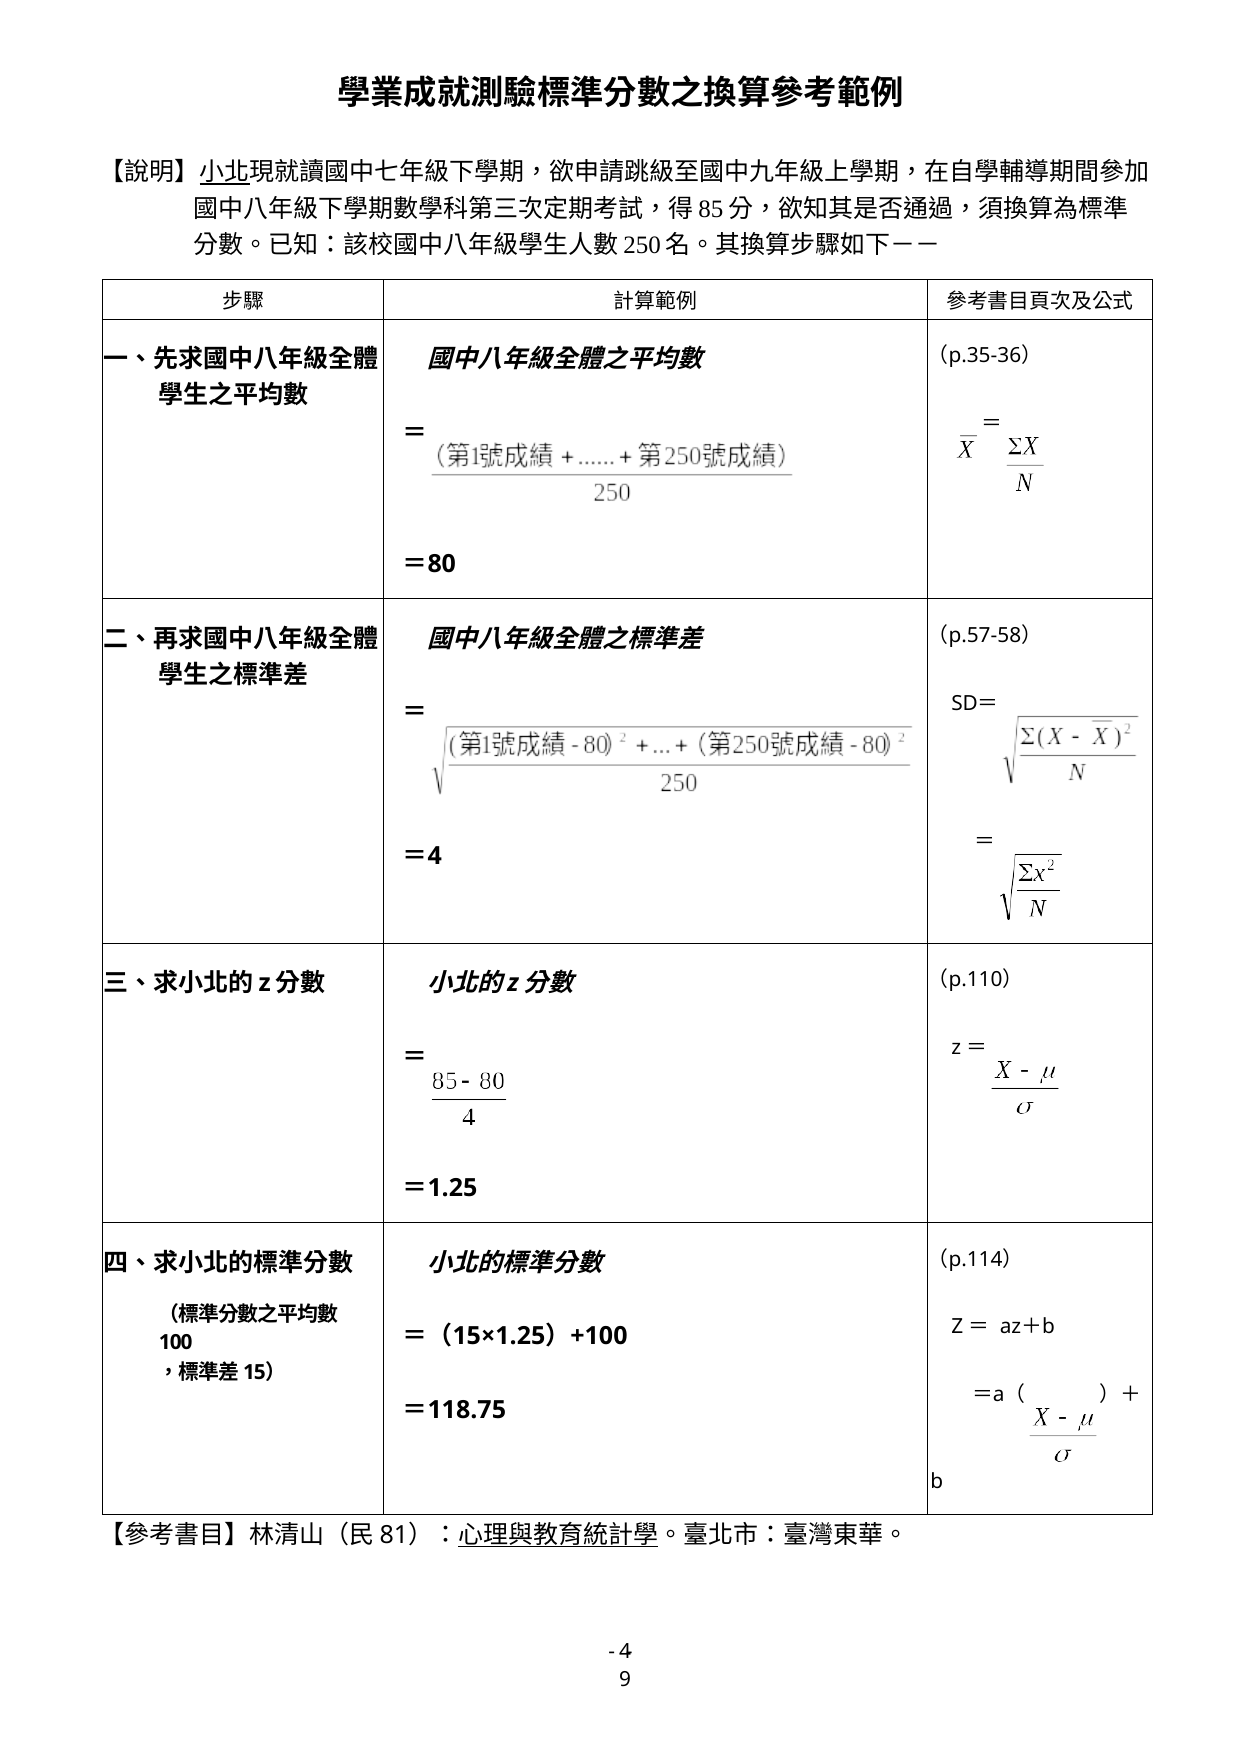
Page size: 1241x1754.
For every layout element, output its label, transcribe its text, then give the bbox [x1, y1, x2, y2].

table_cell 一、先求國中八年級全體學生之平均數 [103, 320, 383, 598]
table_cell 小北的標準分數 ＝（15×1.25）+100 ＝118.75 [384, 1223, 927, 1513]
table_cell 三、求小北的z分數 [103, 944, 383, 1222]
table_cell 四、求小北的標準分數 （標準分數之平均數100 ，標準差15） [103, 1223, 383, 1513]
table_cell （p.35-36） ＝ [928, 320, 1152, 598]
table_cell （p.110） z ＝ [928, 944, 1152, 1222]
table_header 計算範例 [384, 280, 927, 319]
text 學業成就測驗標準分數之換算參考範例 [118, 66, 1122, 114]
table_header 參考書目頁次及公式 [928, 280, 1152, 319]
table_cell 國中八年級全體之平均數 ＝ ＝80 [384, 320, 927, 598]
table_cell 二、再求國中八年級全體學生之標準差 [103, 599, 383, 943]
table_cell 國中八年級全體之標準差 ＝ ＝4 [384, 599, 927, 943]
text 【說明】小北現就讀國中七年級下學期，欲申請跳級至國中九年級上學期，在自學輔導期間參加國中八年級下學期數學科第三次定期考試，得85分，欲知其是否通過，須換算為標準分數。已知：該校國中八年級學生人數250名。其換算步驟如下－－ [99, 152, 1149, 261]
text 【參考書目】林清山（民81）：心理與教育統計學。臺北市：臺灣東華。 [99, 1514, 1122, 1551]
table_cell （p.57-58） SD＝ ＝ [928, 599, 1152, 943]
table_header 步驟 [103, 280, 383, 319]
table_cell （p.114） Z ＝ az＋b ＝a（）＋b [928, 1223, 1152, 1513]
table_cell 小北的z分數 ＝ ＝1.25 [384, 944, 927, 1222]
